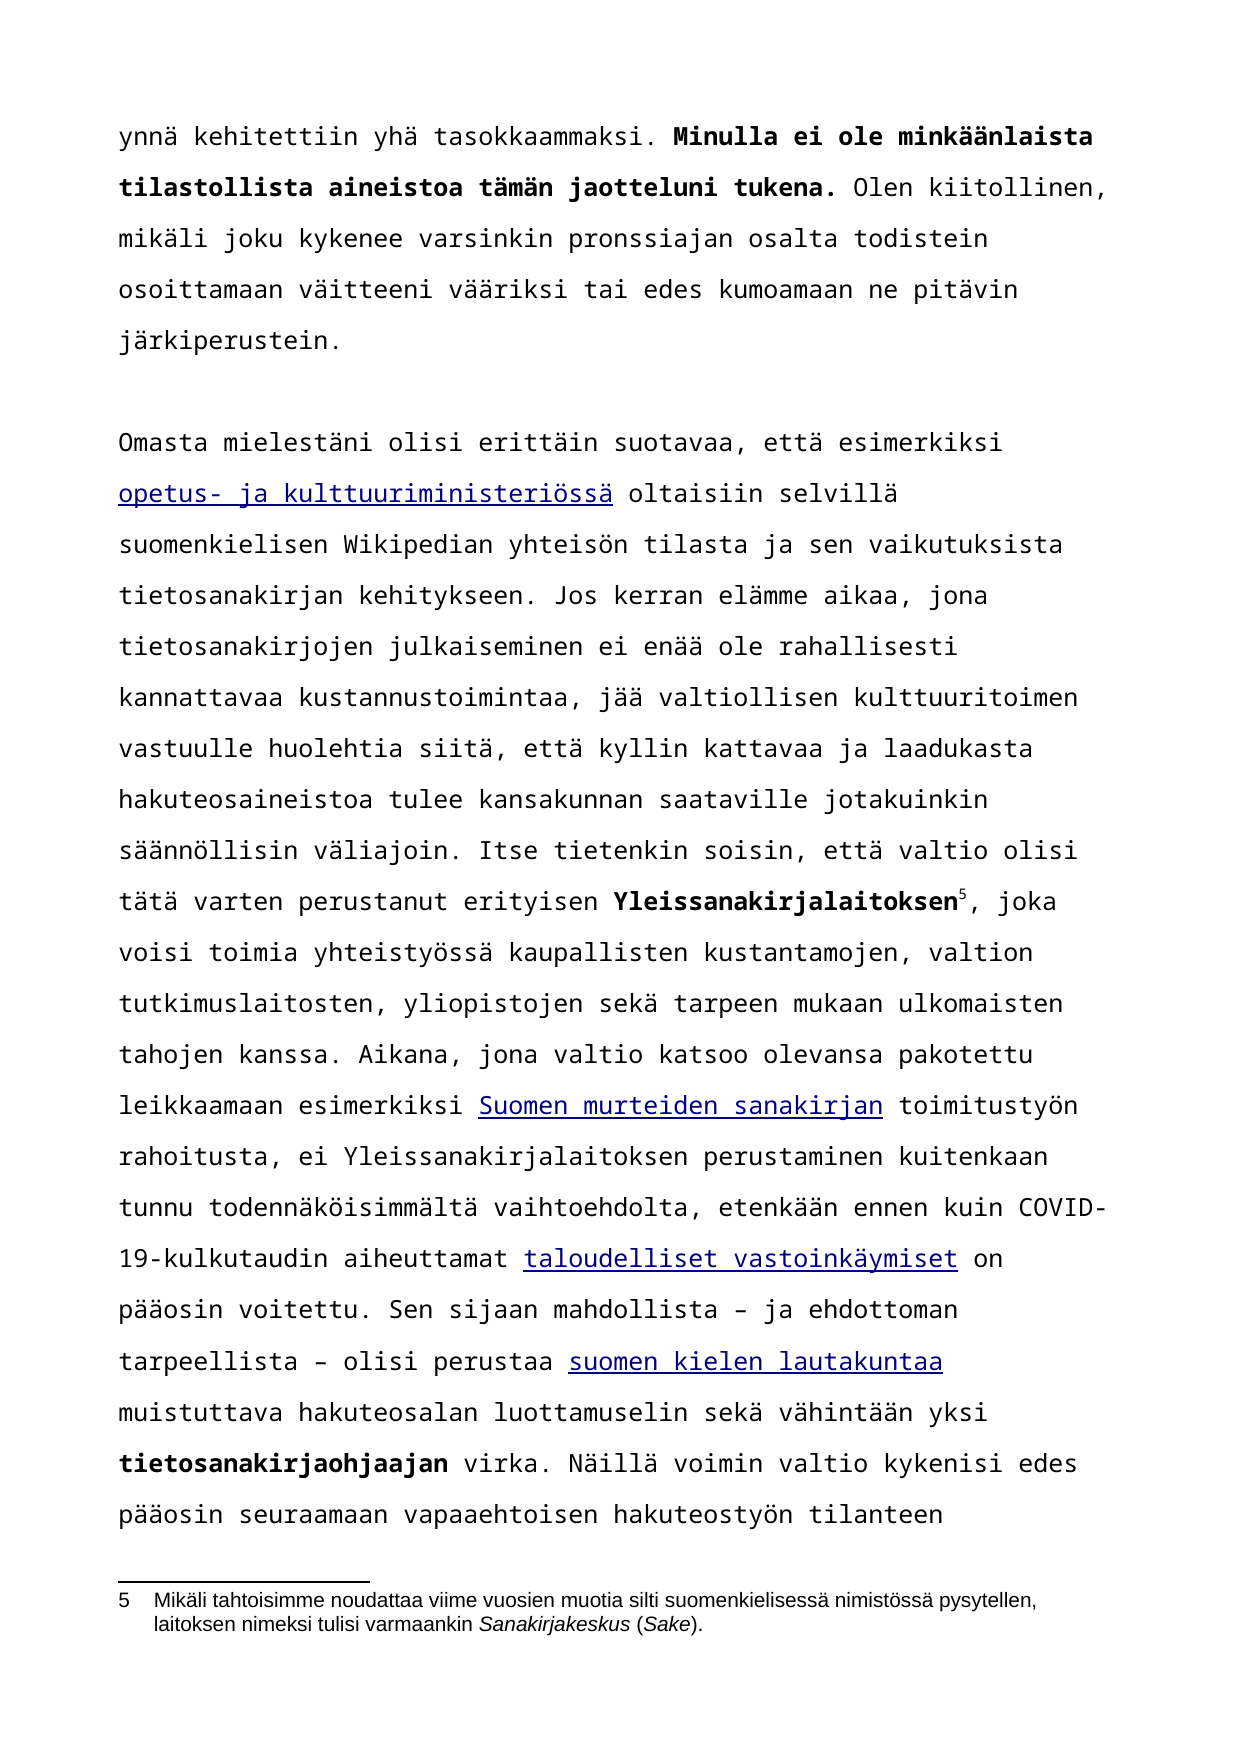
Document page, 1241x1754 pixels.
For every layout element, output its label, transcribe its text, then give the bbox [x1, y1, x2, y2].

text ynnä kehitettiin yhä tasokkaammaksi. Minulla ei ole minkäänlaista tilastollista aineistoa tämän jaotteluni tukena. Olen kiitollinen, mikäli joku kykenee varsinkin pronssiajan osalta todistein osoittamaan väitteeni vääriksi tai edes kumoamaan ne pitävin järkiperustein. [118, 118, 1122, 356]
text Omasta mielestäni olisi erittäin suotavaa, että esimerkiksi opetus- ja kulttuuriministeriössä oltaisiin selvillä suomenkielisen Wikipedian yhteisön tilasta ja sen vaikutuksista tietosanakirjan kehitykseen. Jos kerran elämme aikaa, jona tietosanakirjojen julkaiseminen ei enää ole rahallisesti kannattavaa kustannustoimintaa, jää valtiollisen kulttuuritoimen vastuulle huolehtia siitä, että kyllin kattavaa ja laadukasta hakuteosaineistoa tulee kansakunnan saataville jotakuinkin säännöllisin väliajoin. Itse tietenkin soisin, että valtio olisi tätä varten perustanut erityisen Yleissanakirjalaitoksen, joka voisi toimia yhteistyössä kaupallisten kustantamojen, valtion tutkimuslaitosten, yliopistojen sekä tarpeen mukaan ulkomaisten tahojen kanssa. Aikana, jona valtio katsoo olevansa pakotettu leikkaamaan esimerkiksi Suomen murteiden sanakirjan toimitustyön rahoitusta, ei Yleissanakirjalaitoksen perustaminen kuitenkaan tunnu todennäköisimmältä vaihtoehdolta, etenkään ennen kuin COVID-19-kulkutaudin aiheuttamat taloudelliset vastoinkäymiset on pääosin voitettu. Sen sijaan mahdollista – ja ehdottoman tarpeellista – olisi perustaa suomen kielen lautakuntaa muistuttava hakuteosalan luottamuselin sekä vähintään yksi tietosanakirjaohjaajan virka. Näillä voimin valtio kykenisi edes pääosin seuraamaan vapaaehtoisen hakuteostyön tilanteen [118, 424, 1122, 1530]
text Mikäli tahtoisimme noudattaa viime vuosien muotia silti suomenkielisessä nimistössä pysytellen, laitoksen nimeksi tulisi varmaankin Sanakirjakeskus (Sake). [118, 1588, 1122, 1636]
